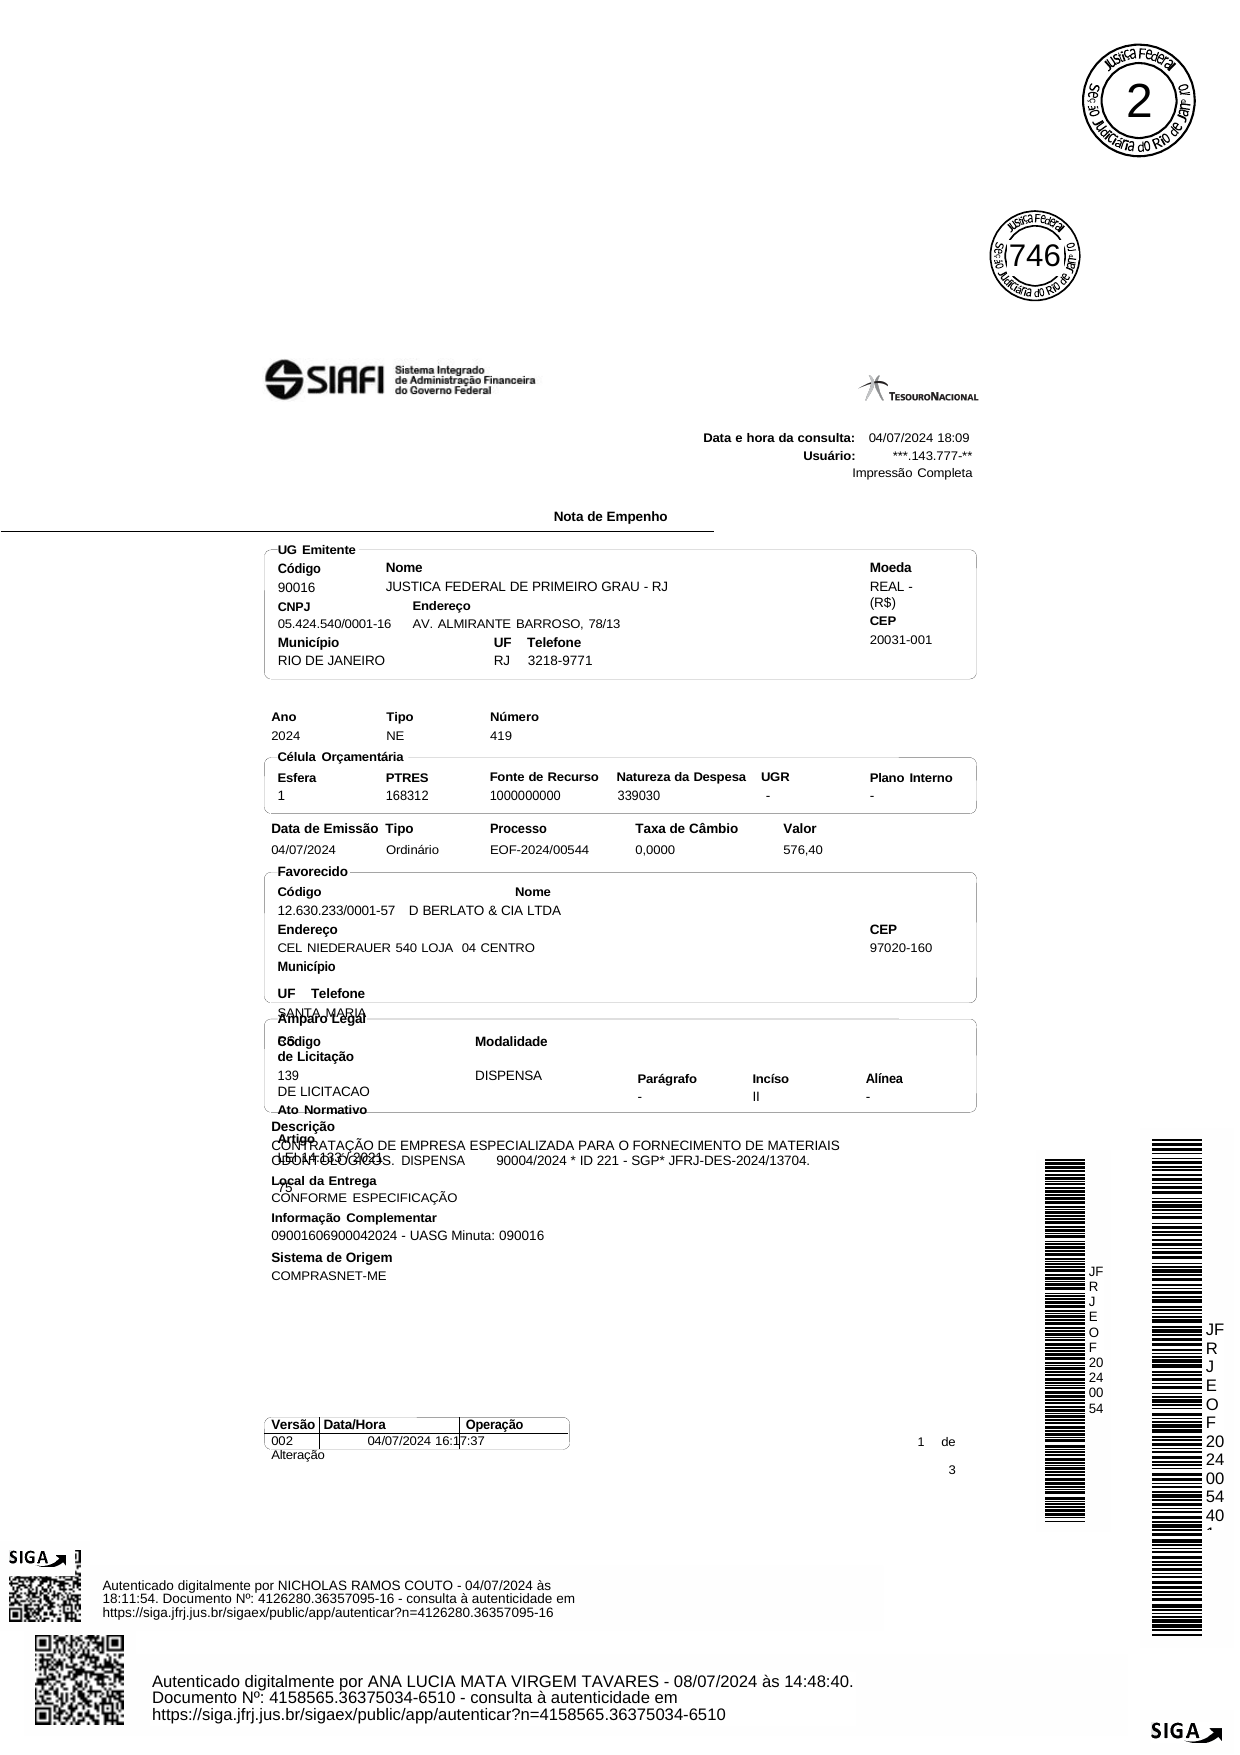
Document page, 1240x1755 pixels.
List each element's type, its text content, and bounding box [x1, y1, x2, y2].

subtitle Nota de Empenho [553, 508, 668, 524]
table_header Tipo [343, 701, 452, 727]
table_cell 419 [452, 727, 546, 749]
text Sistema de Origem [271, 1249, 1035, 1265]
text e [1180, 95, 1193, 105]
table_cell 2024 [265, 727, 343, 749]
text CONFORME ESPECIFICAÇÃO [271, 1190, 1035, 1205]
text COMPRASNET-ME [271, 1269, 1035, 1283]
subtitle Descrição [271, 1119, 1239, 1134]
text 04/07/2024 Ordinário EOF-2024/00544 0,0000 576,40 [271, 842, 1239, 857]
text 09001606900042024 - UASG Minuta: 090016 [271, 1228, 1035, 1244]
subtitle Local da Entrega [271, 1173, 1035, 1187]
text e [1068, 252, 1079, 260]
table_header Ano [265, 701, 343, 727]
text ç [1087, 98, 1099, 106]
subtitle Informação Complementar [271, 1210, 1035, 1225]
text [1112, 1269, 1139, 1283]
subtitle CONTRATAÇÃO DE EMPRESA ESPECIALIZADA PARA O FORNECIMENTO DE MATERIAIS ODONTOLÓGICOS. DISPENSA 90004/2024 * ID 221 - SGP* JFRJ-DES-2024/13704. [271, 1138, 963, 1169]
text Data de Emissão Tipo Processo Taxa de Câmbio Valor [271, 821, 1239, 837]
subtitle [1112, 1173, 1139, 1187]
text ç [994, 254, 1004, 260]
text JFRJEOF202400544V01 [1088, 1264, 1104, 1417]
table_header Número [452, 701, 546, 727]
list de 3 [863, 1434, 956, 1477]
text [1112, 1249, 1139, 1265]
list JFRJEOF20240054401V01 [1206, 1321, 1224, 1530]
table_cell NE [343, 727, 452, 749]
